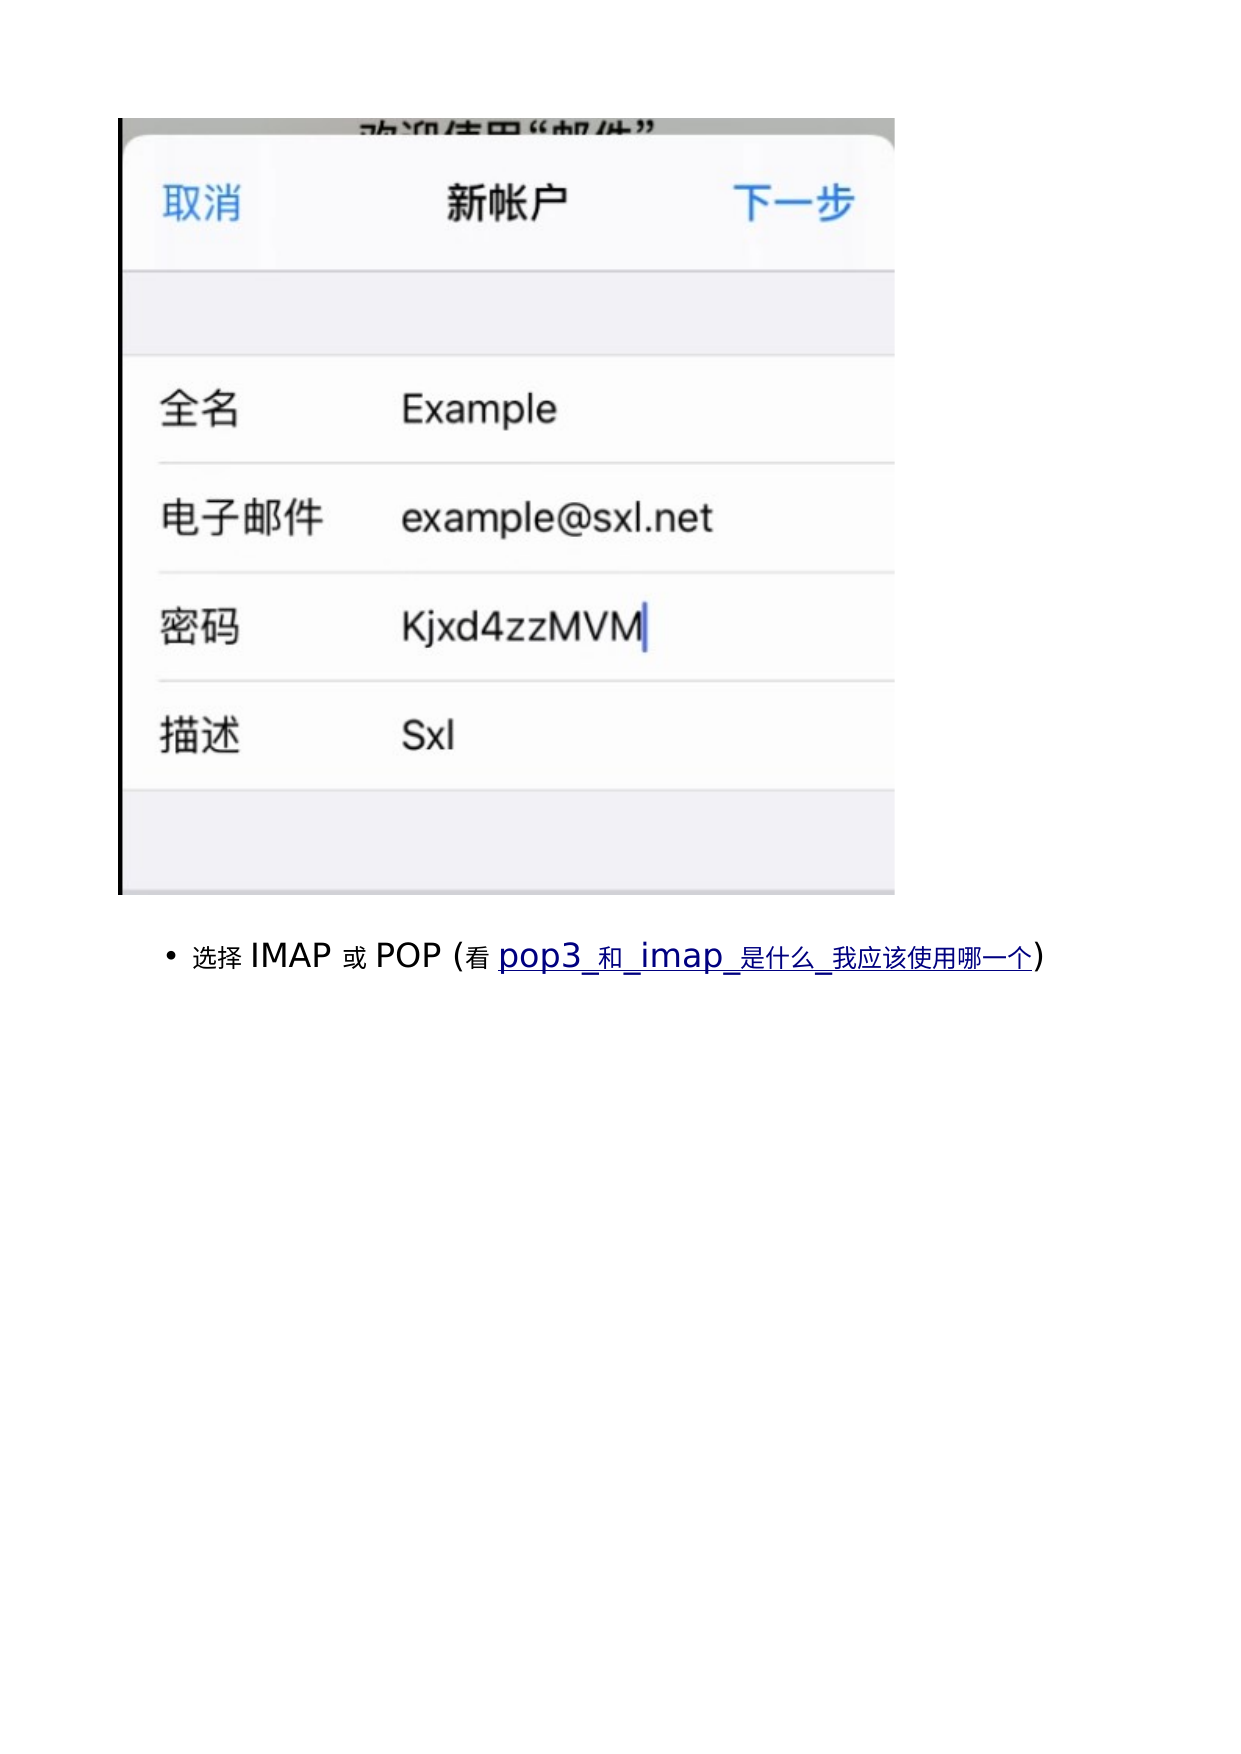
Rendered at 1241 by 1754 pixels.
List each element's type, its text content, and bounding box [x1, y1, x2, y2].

list 选择 IMAP 或 POP (看 pop3_和_imap_是什么_我应该使用哪一个) [177, 937, 1122, 976]
picture [118, 118, 895, 895]
